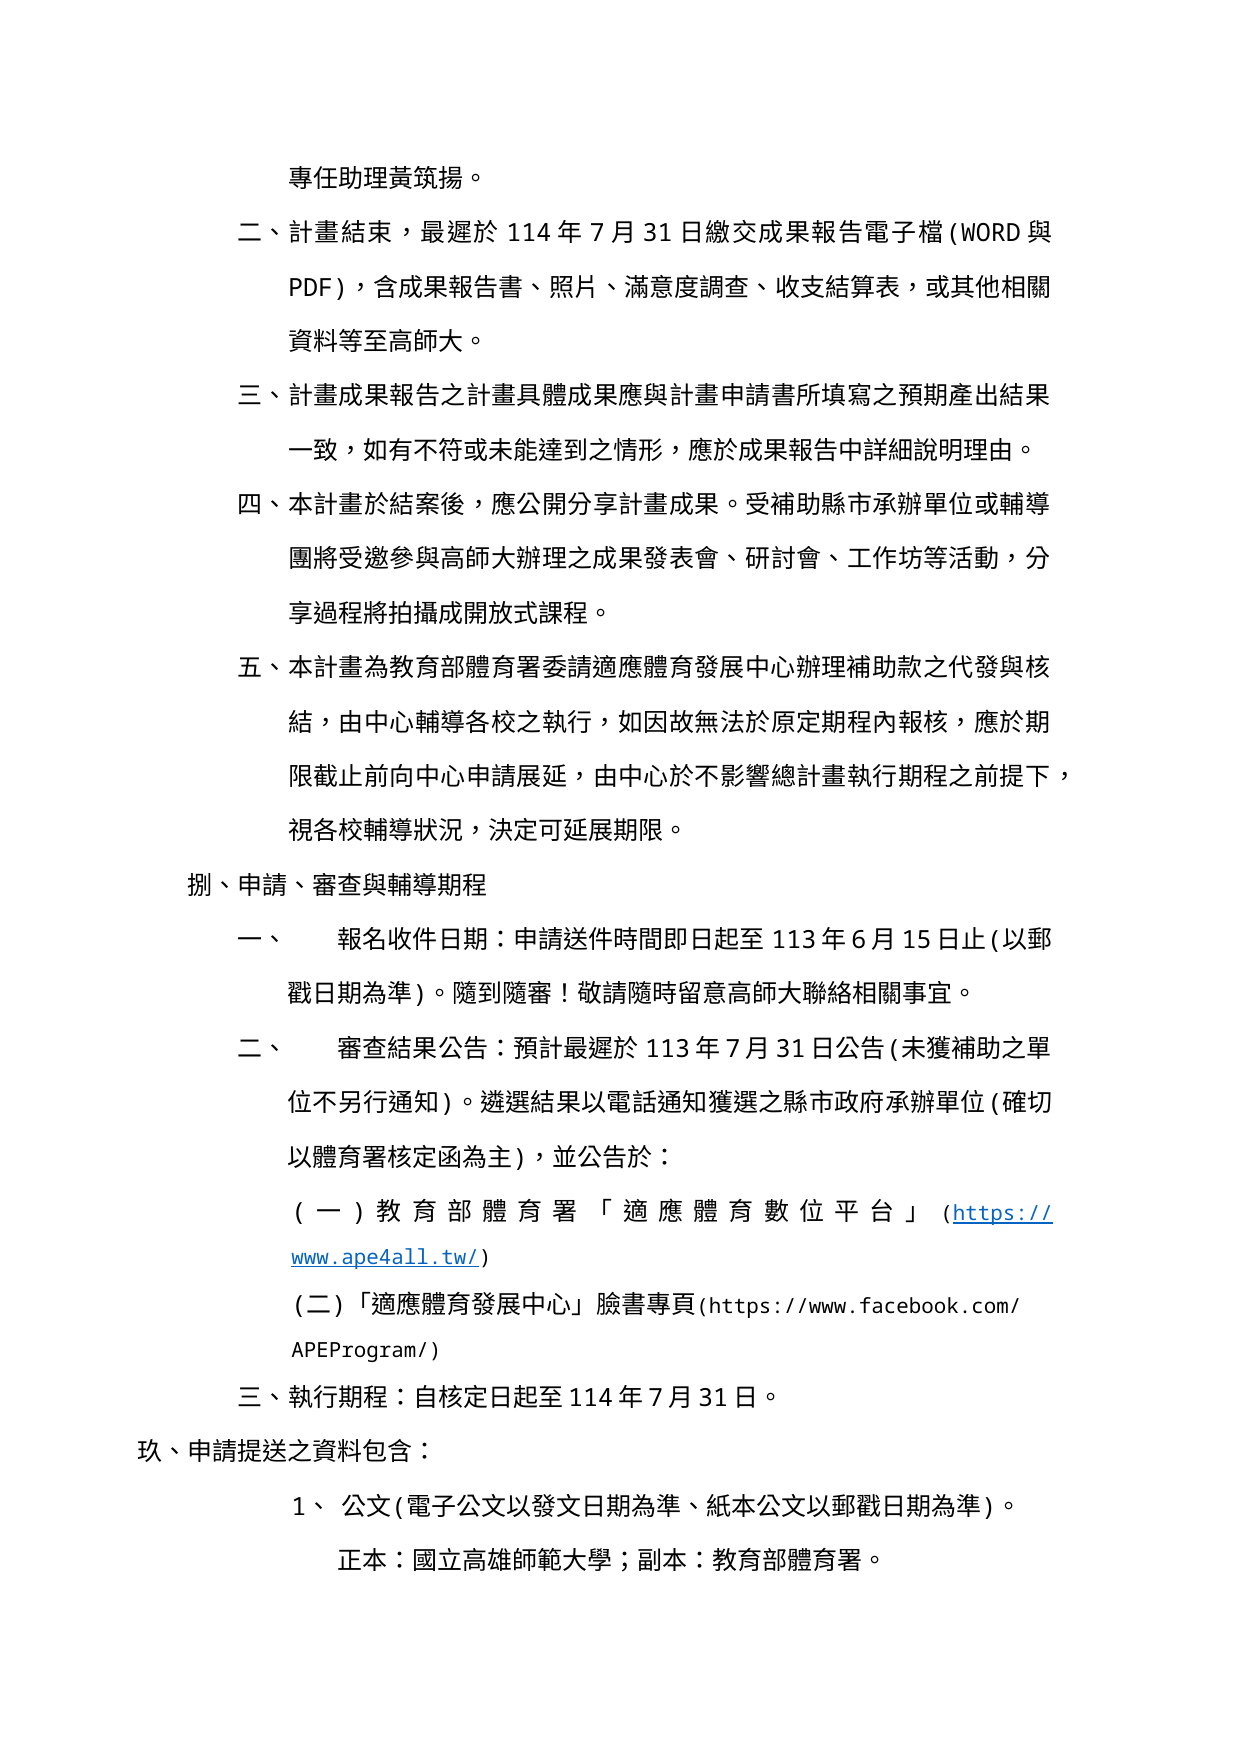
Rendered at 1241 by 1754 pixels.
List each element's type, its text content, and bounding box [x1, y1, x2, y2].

list 公文(電子公文以發文日期為準、紙本公文以郵戳日期為準)。 [291, 1486, 1053, 1522]
text (二)「適應體育發展中心」臉書專頁(https://www.facebook.com/APEProgram/) [291, 1284, 1053, 1363]
list 專任助理黃筑揚。 [238, 158, 1053, 194]
list 審查結果公告：預計最遲於113年7月31日公告(未獲補助之單位不另行通知)。遴選結果以電話通知獲選之縣市政府承辦單位(確切以體育署核定函為主)，並公告於： [237, 1028, 1053, 1173]
text (一)教育部體育署「適應體育數位平台」(https://www.ape4all.tw/) [291, 1191, 1053, 1270]
list 本計畫於結案後，應公開分享計畫成果。受補助縣市承辦單位或輔導團將受邀參與高師大辦理之成果發表會、研討會、工作坊等活動，分享過程將拍攝成開放式課程。 [238, 484, 1053, 629]
list 計畫結束，最遲於114年7月31日繳交成果報告電子檔(WORD與PDF)，含成果報告書、照片、滿意度調查、收支結算表，或其他相關資料等至高師大。 [238, 213, 1053, 358]
list 本計畫為教育部體育署委請適應體育發展中心辦理補助款之代發與核結，由中心輔導各校之執行，如因故無法於原定期程內報核，應於期限截止前向中心申請展延，由中心於不影響總計畫執行期程之前提下，視各校輔導狀況，決定可延展期限。 [238, 648, 1053, 847]
text 正本：國立高雄師範大學；副本：教育部體育署。 [337, 1541, 1053, 1577]
list 計畫成果報告之計畫具體成果應與計畫申請書所填寫之預期產出結果一致，如有不符或未能達到之情形，應於成果報告中詳細說明理由。 [238, 376, 1053, 466]
list 報名收件日期：申請送件時間即日起至113年6月15日止(以郵戳日期為準)。隨到隨審！敬請隨時留意高師大聯絡相關事宜。 [237, 919, 1053, 1010]
list 執行期程：自核定日起至114年7月31日。 [238, 1377, 1053, 1414]
list 申請提送之資料包含： [137, 1432, 1053, 1468]
list 申請、審查與輔導期程 [187, 865, 1053, 901]
